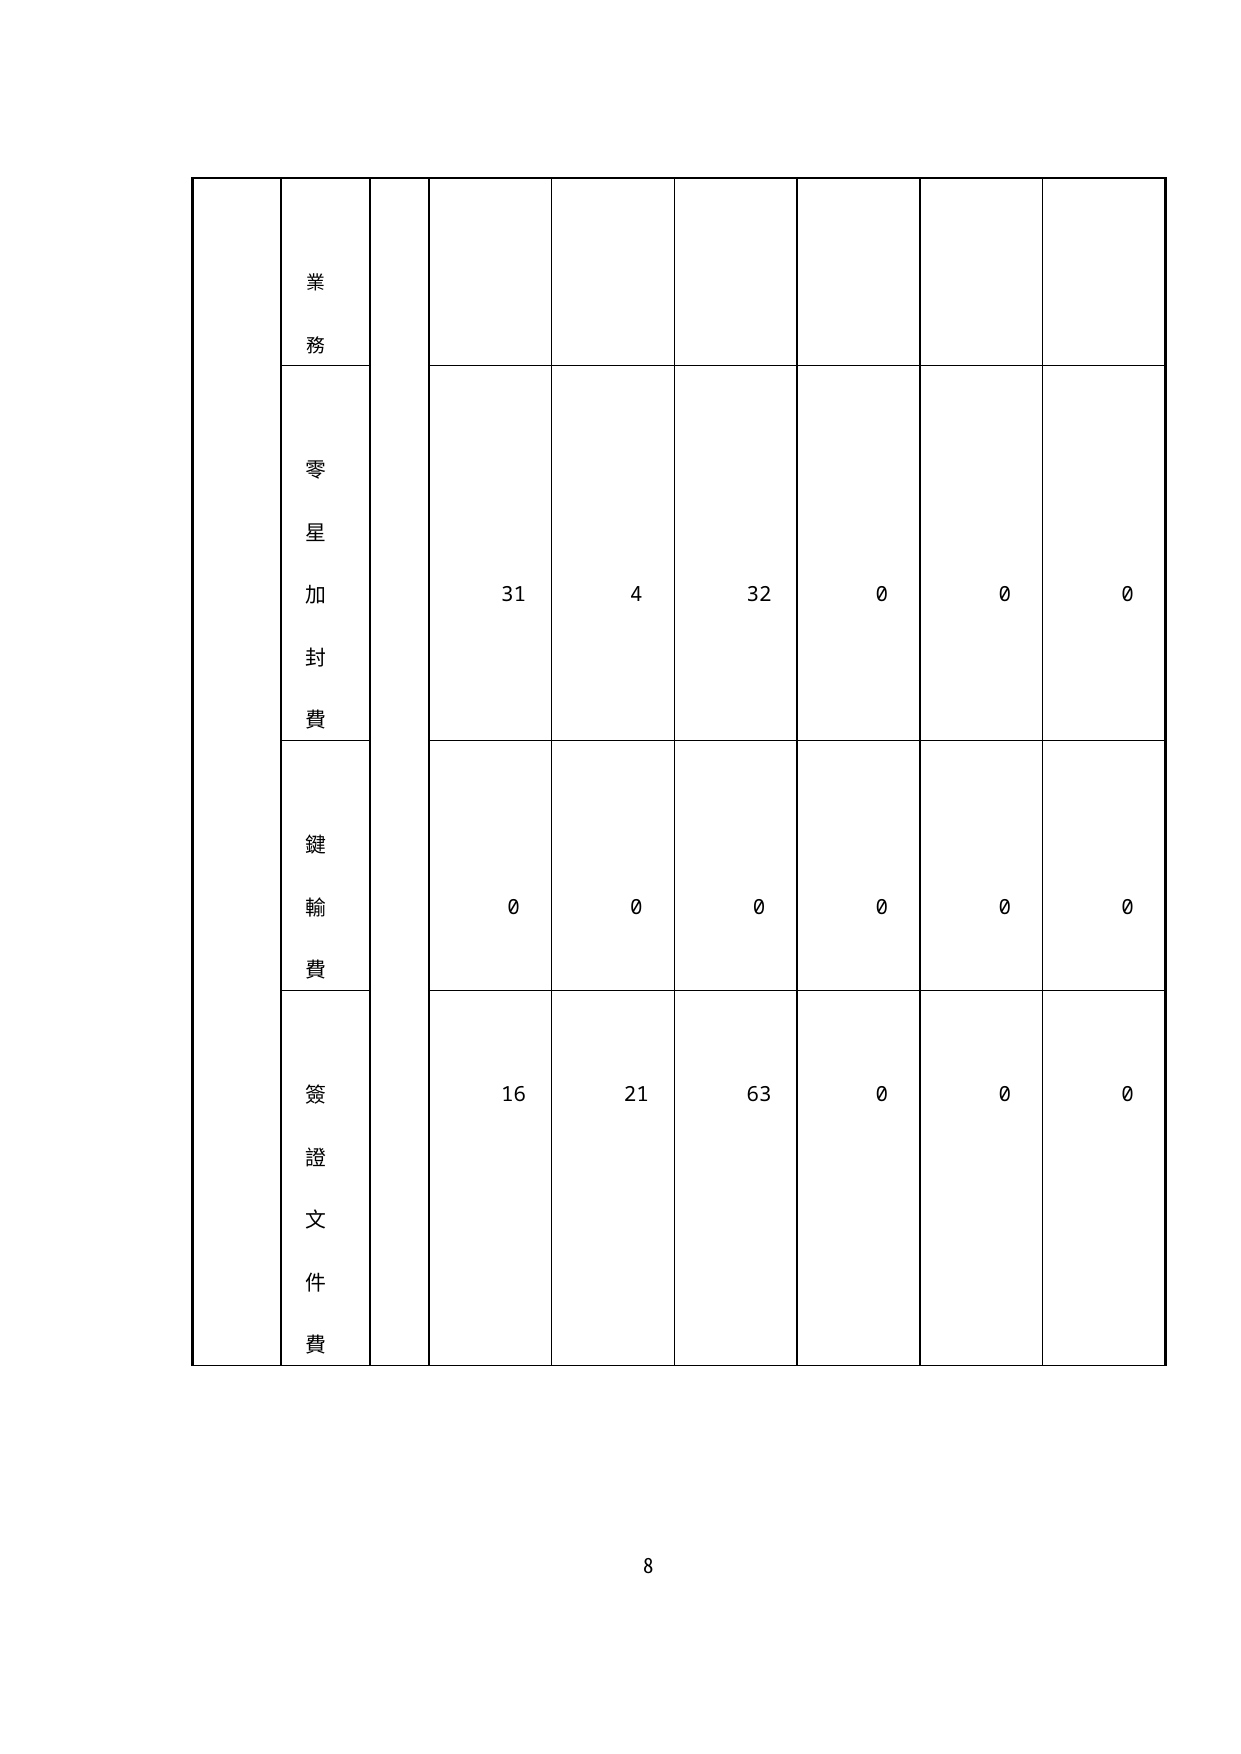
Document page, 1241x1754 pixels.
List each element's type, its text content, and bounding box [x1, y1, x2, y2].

table_cell 0 [921, 366, 1042, 740]
table_cell 31 [430, 366, 551, 740]
table_cell 0 [1043, 741, 1164, 990]
table_cell 21 [552, 991, 674, 1365]
table_cell 0 [921, 991, 1042, 1365]
table_cell 0 [921, 741, 1042, 990]
table_cell [552, 179, 674, 365]
table_cell 0 [798, 991, 919, 1365]
table_cell 63 [675, 991, 796, 1365]
table_cell 16 [430, 991, 551, 1365]
table_cell [798, 179, 919, 365]
table_cell 4 [552, 366, 674, 740]
table_cell 0 [798, 741, 919, 990]
table_cell 0 [1043, 366, 1164, 740]
table_cell [371, 179, 428, 1365]
table_cell 簽證文件費 [282, 991, 369, 1365]
table_cell 鍵輸費 [282, 741, 369, 990]
table_cell 業務 [282, 179, 369, 365]
table_cell [675, 179, 796, 365]
table_cell [430, 179, 551, 365]
table_cell 0 [552, 741, 674, 990]
table_cell 0 [1043, 991, 1164, 1365]
table_cell [194, 179, 280, 1365]
table_cell 0 [798, 366, 919, 740]
table_cell [1043, 179, 1164, 365]
table_cell 0 [430, 741, 551, 990]
table_cell 32 [675, 366, 796, 740]
table_cell 0 [675, 741, 796, 990]
table_cell [921, 179, 1042, 365]
table_cell 零星加封費 [282, 366, 369, 740]
